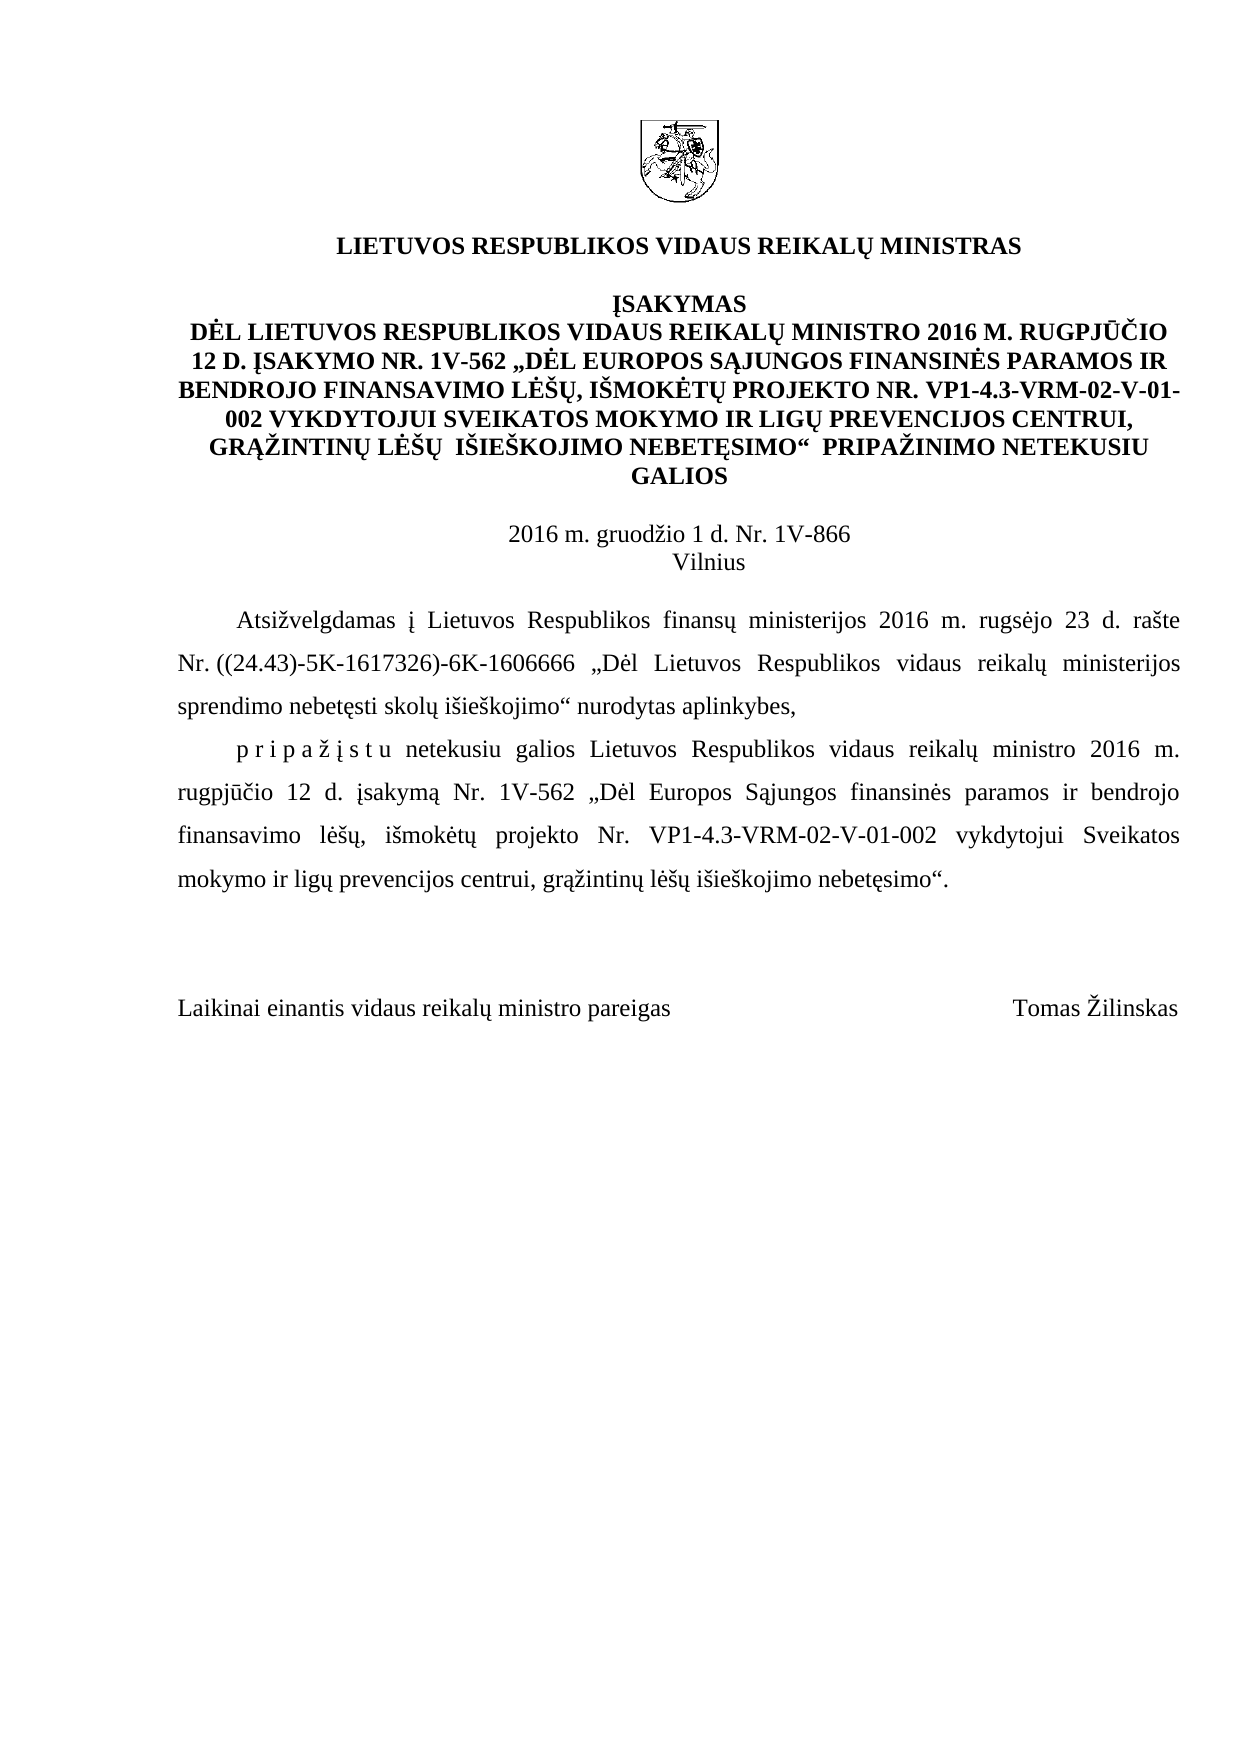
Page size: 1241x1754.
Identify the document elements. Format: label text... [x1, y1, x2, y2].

text pripažįstu netekusiu galios Lietuvos Respublikos vidaus reikalų ministro 2016 m. rugpjūčio 12 d. įsakymą Nr. 1V-562 „Dėl Europos Sąjungos finansinės paramos ir bendrojo finansavimo lėšų, išmokėtų projekto Nr. VP1-4.3-VRM-02-V-01-002 vykdytojui Sveikatos mokymo ir ligų prevencijos centrui, grąžintinų lėšų išieškojimo nebetęsimo“. [177, 734, 1181, 892]
text DĖL LIETUVOS RESPUBLIKOS VIDAUS REIKALŲ MINISTRO 2016 M. RUGPJŪČIO 12 D. ĮSAKYMO NR. 1V-562 „DĖL EUROPOS SĄJUNGOS FINANSINĖS PARAMOS IR BENDROJO FINANSAVIMO LĖŠŲ, IŠMOKĖTŲ PROJEKTO NR. VP1-4.3-VRM-02-V-01-002 VYKDYTOJUI SVEIKATOS MOKYMO IR LIGŲ PREVENCIJOS CENTRUI, GRĄŽINTINŲ LĖŠŲ IŠIEŠKOJIMO NEBETĘSIMO“ PRIPAŽINIMO NETEKUSIU GALIOS [177, 317, 1181, 490]
text Atsižvelgdamas į Lietuvos Respublikos finansų ministerijos 2016 m. rugsėjo 23 d. rašte Nr. ((24.43)-5K-1617326)-6K-1606666 „Dėl Lietuvos Respublikos vidaus reikalų ministerijos sprendimo nebetęsti skolų išieškojimo“ nurodytas aplinkybes, [177, 605, 1181, 720]
text ĮSAKYMAS [177, 289, 1181, 317]
text Laikinai einantis vidaus reikalų ministro pareigas Tomas Žilinskas [177, 993, 1181, 1022]
text LIETUVOS RESPUBLIKOS VIDAUS REIKALŲ MINISTRAS [177, 231, 1181, 260]
text 2016 m. gruodžio 1 d. Nr. 1V-866 [177, 519, 1181, 547]
text Vilnius [177, 547, 1181, 576]
